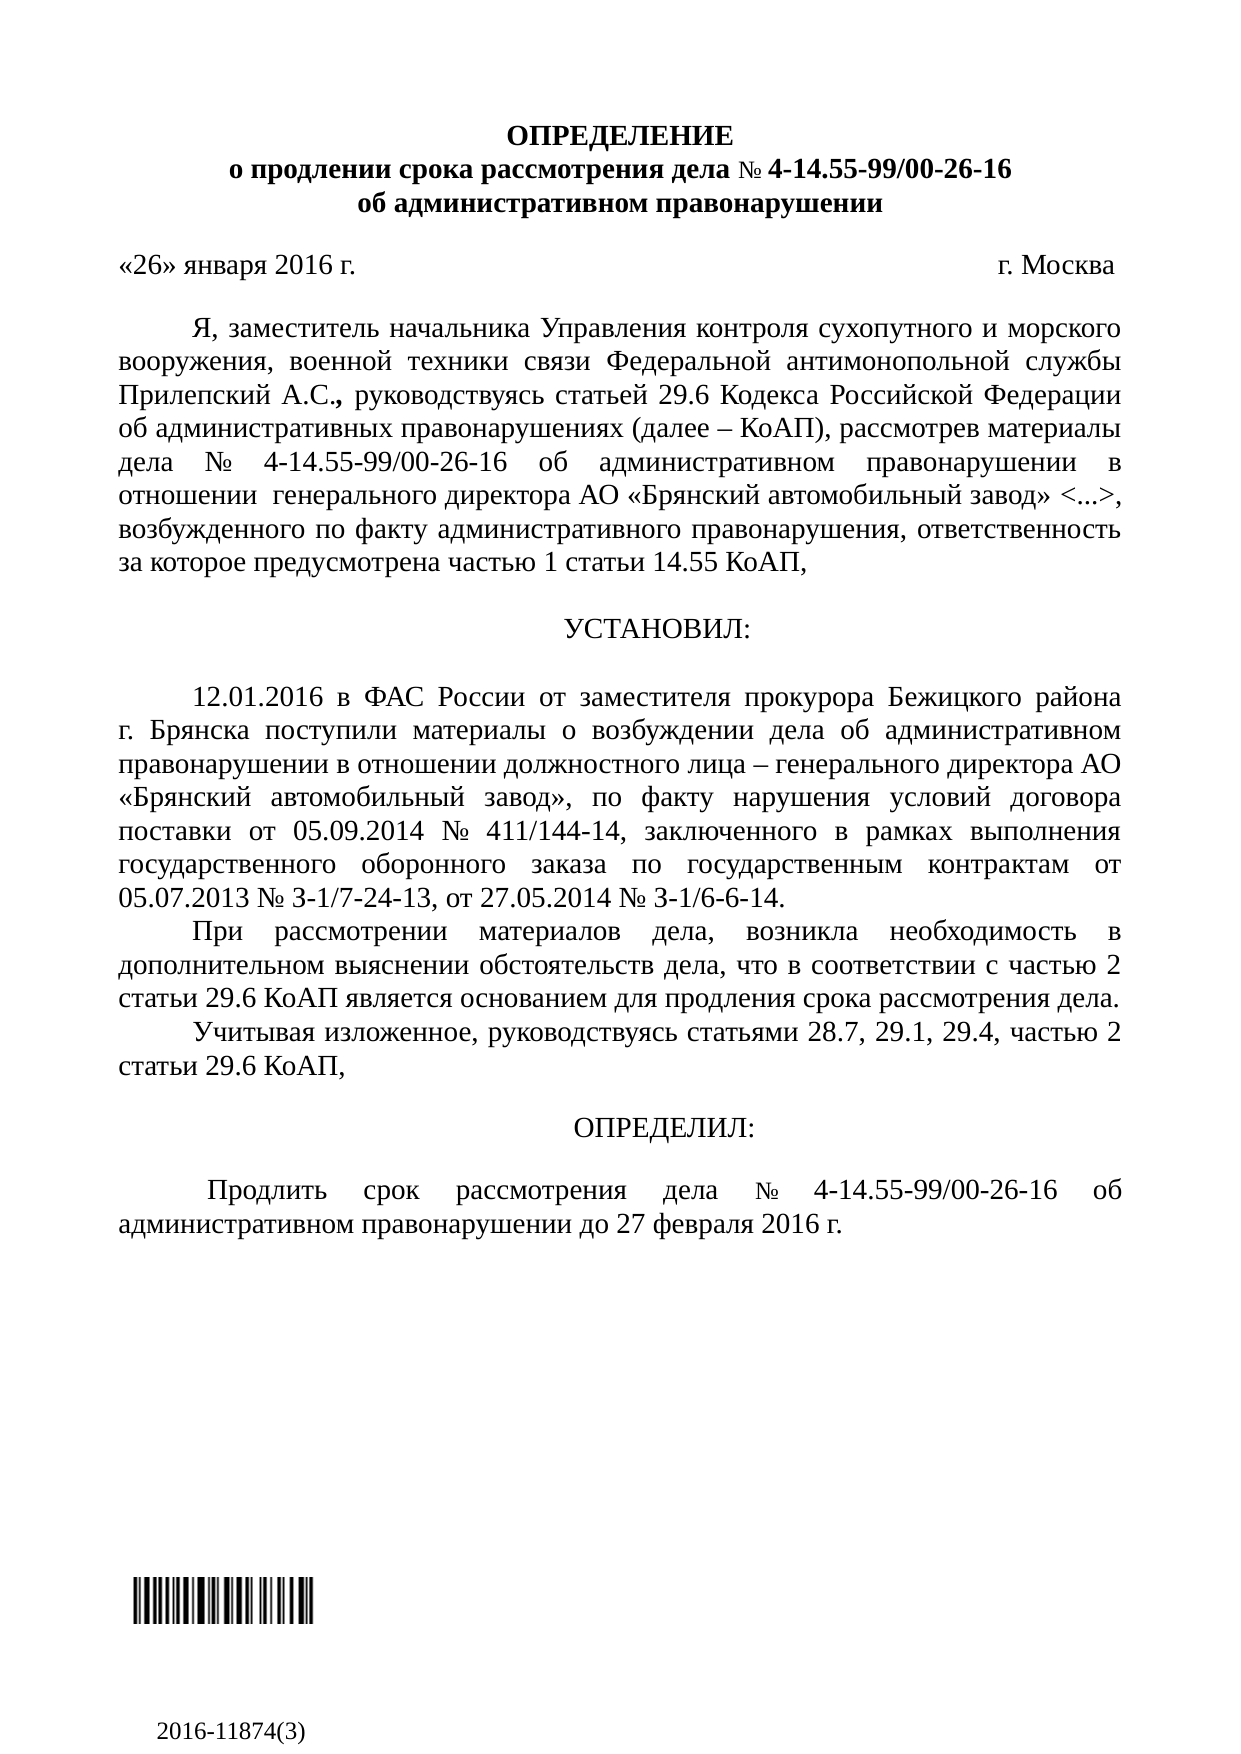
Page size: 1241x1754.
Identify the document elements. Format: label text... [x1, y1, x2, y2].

text 12.01.2016 в ФАС России от заместителя прокурора Бежицкого района г. Брянска поступили материалы о возбуждении дела об административном правонарушении в отношении должностного лица – генерального директора АО «Брянский автомобильный завод», по факту нарушения условий договора поставки от 05.09.2014 № 411/144-14, заключенного в рамках выполнения государственного оборонного заказа по государственным контрактам от 05.07.2013 № З-1/7-24-13, от 27.05.2014 № З-1/6-6-14. [118, 679, 1122, 913]
text «26» января 2016 г. г. Москва [118, 247, 1122, 281]
text ОПРЕДЕЛЕНИЕ [118, 118, 1122, 152]
text Учитывая изложенное, руководствуясь статьями 28.7, 29.1, 29.4, частью 2 статьи 29.6 КоАП, [118, 1014, 1122, 1081]
text Продлить срок рассмотрения дела № 4-14.55-99/00-26-16 об административном правонарушении до 27 февраля 2016 г. [118, 1172, 1122, 1239]
text При рассмотрении материалов дела, возникла необходимость в дополнительном выяснении обстоятельств дела, что в соответствии с частью 2 статьи 29.6 КоАП является основанием для продления срока рассмотрения дела. [118, 913, 1122, 1014]
text Я, заместитель начальника Управления контроля сухопутного и морского вооружения, военной техники связи Федеральной антимонопольной службы Прилепский А.С., руководствуясь статьей 29.6 Кодекса Российской Федерации об административных правонарушениях (далее – КоАП), рассмотрев материалы дела № 4-14.55-99/00-26-16 об административном правонарушении в отношении генерального директора АО «Брянский автомобильный завод» <...>, возбужденного по факту административного правонарушения, ответственность за которое предусмотрена частью 1 статьи 14.55 КоАП, [118, 310, 1122, 578]
text о продлении срока рассмотрения дела № 4-14.55-99/00-26-16 [118, 152, 1122, 185]
text ОПРЕДЕЛИЛ: [118, 1110, 1122, 1143]
text об административном правонарушении [118, 185, 1122, 219]
picture [118, 1577, 331, 1624]
text УСТАНОВИЛ: [118, 612, 1122, 645]
